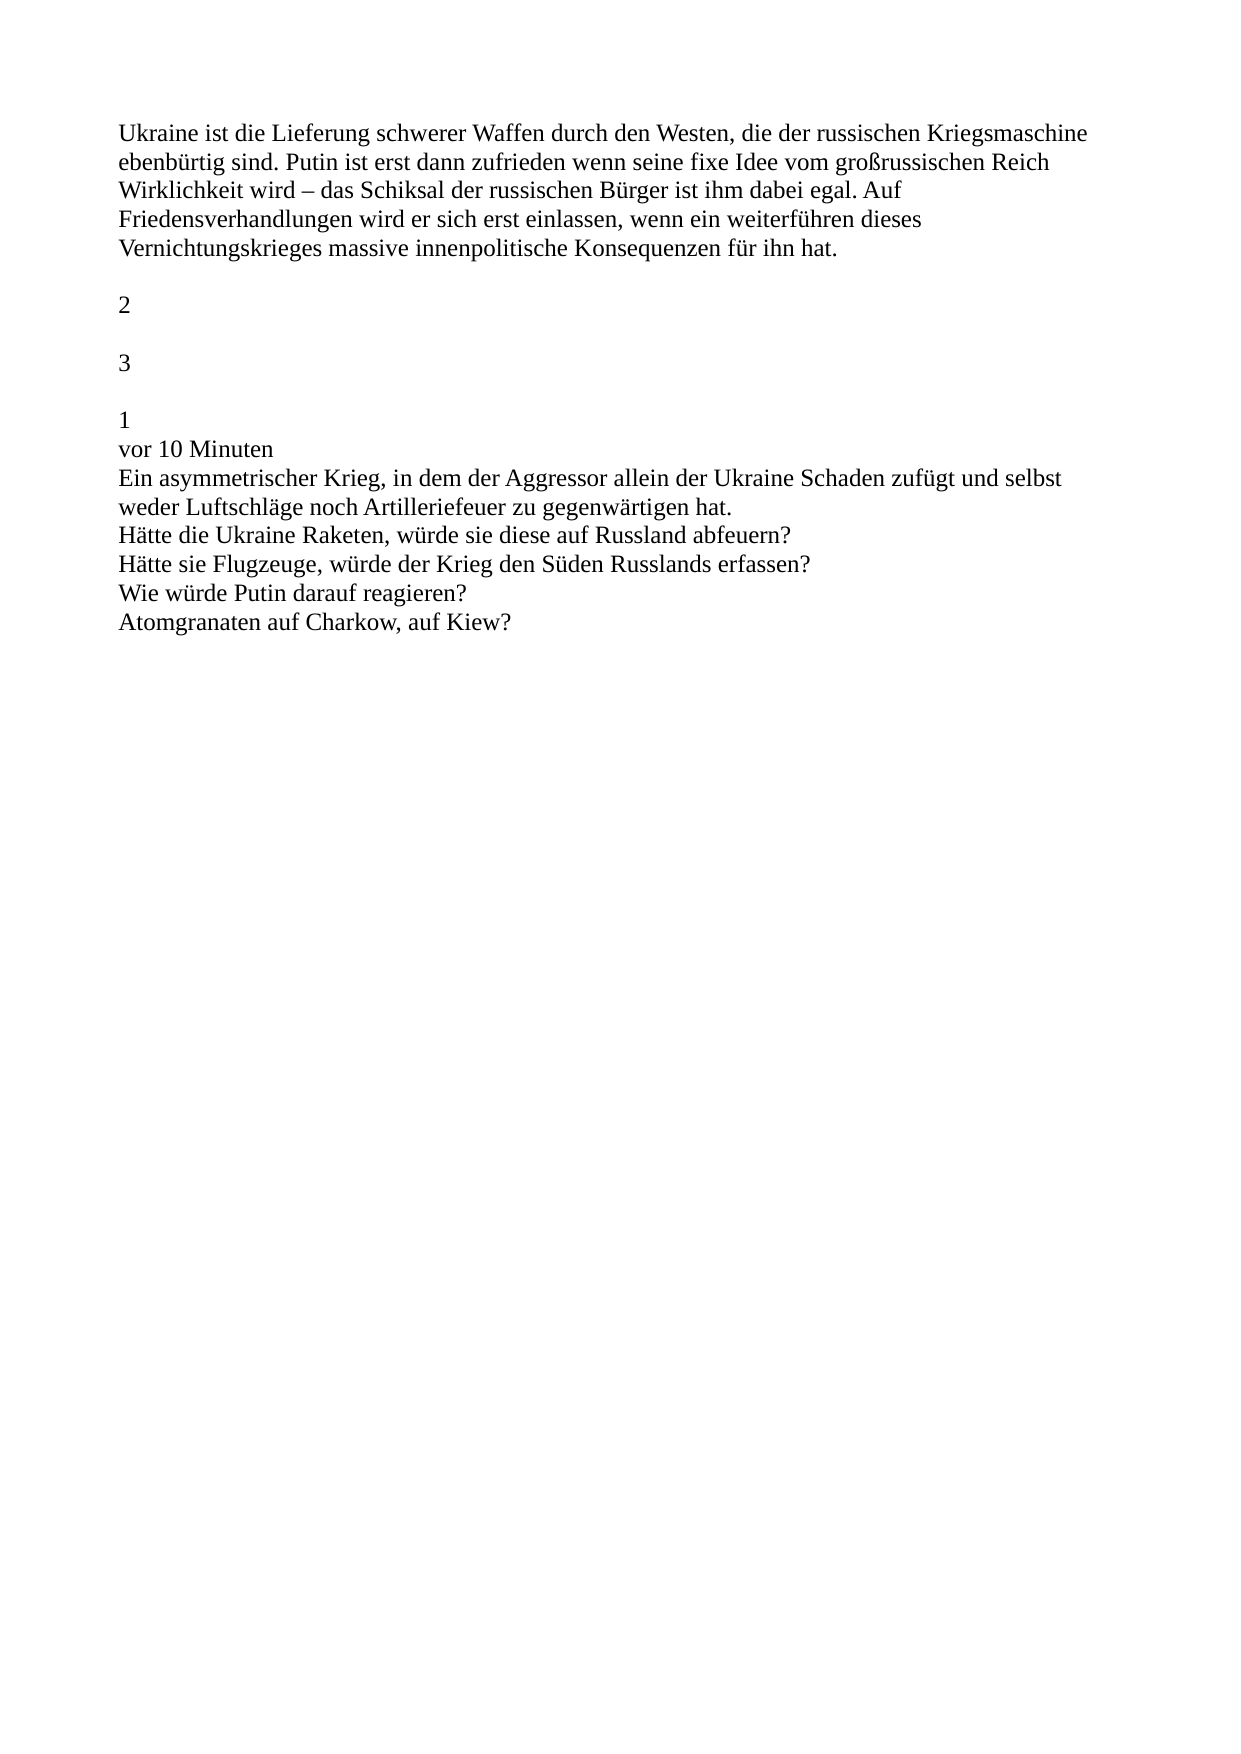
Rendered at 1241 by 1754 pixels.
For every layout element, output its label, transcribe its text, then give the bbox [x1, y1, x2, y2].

text Wie würde Putin darauf reagieren? [118, 578, 1122, 607]
text 3 [118, 348, 1122, 377]
text Hätte sie Flugzeuge, würde der Krieg den Süden Russlands erfassen? [118, 549, 1122, 578]
text Ein asymmetrischer Krieg, in dem der Aggressor allein der Ukraine Schaden zufügt und selbst weder Luftschläge noch Artilleriefeuer zu gegenwärtigen hat. [118, 463, 1122, 521]
text Atomgranaten auf Charkow, auf Kiew? [118, 607, 1122, 636]
text 2 [118, 291, 1122, 319]
text 1 [118, 406, 1122, 434]
text Ukraine ist die Lieferung schwerer Waffen durch den Westen, die der russischen Kriegsmaschine ebenbürtig sind. Putin ist erst dann zufrieden wenn seine fixe Idee vom großrussischen Reich Wirklichkeit wird – das Schiksal der russischen Bürger ist ihm dabei egal. Auf Friedensverhandlungen wird er sich erst einlassen, wenn ein weiterführen dieses Vernichtungskrieges massive innenpolitische Konsequenzen für ihn hat. [118, 118, 1122, 262]
text Hätte die Ukraine Raketen, würde sie diese auf Russland abfeuern? [118, 521, 1122, 549]
text vor 10 Minuten [118, 434, 1122, 463]
